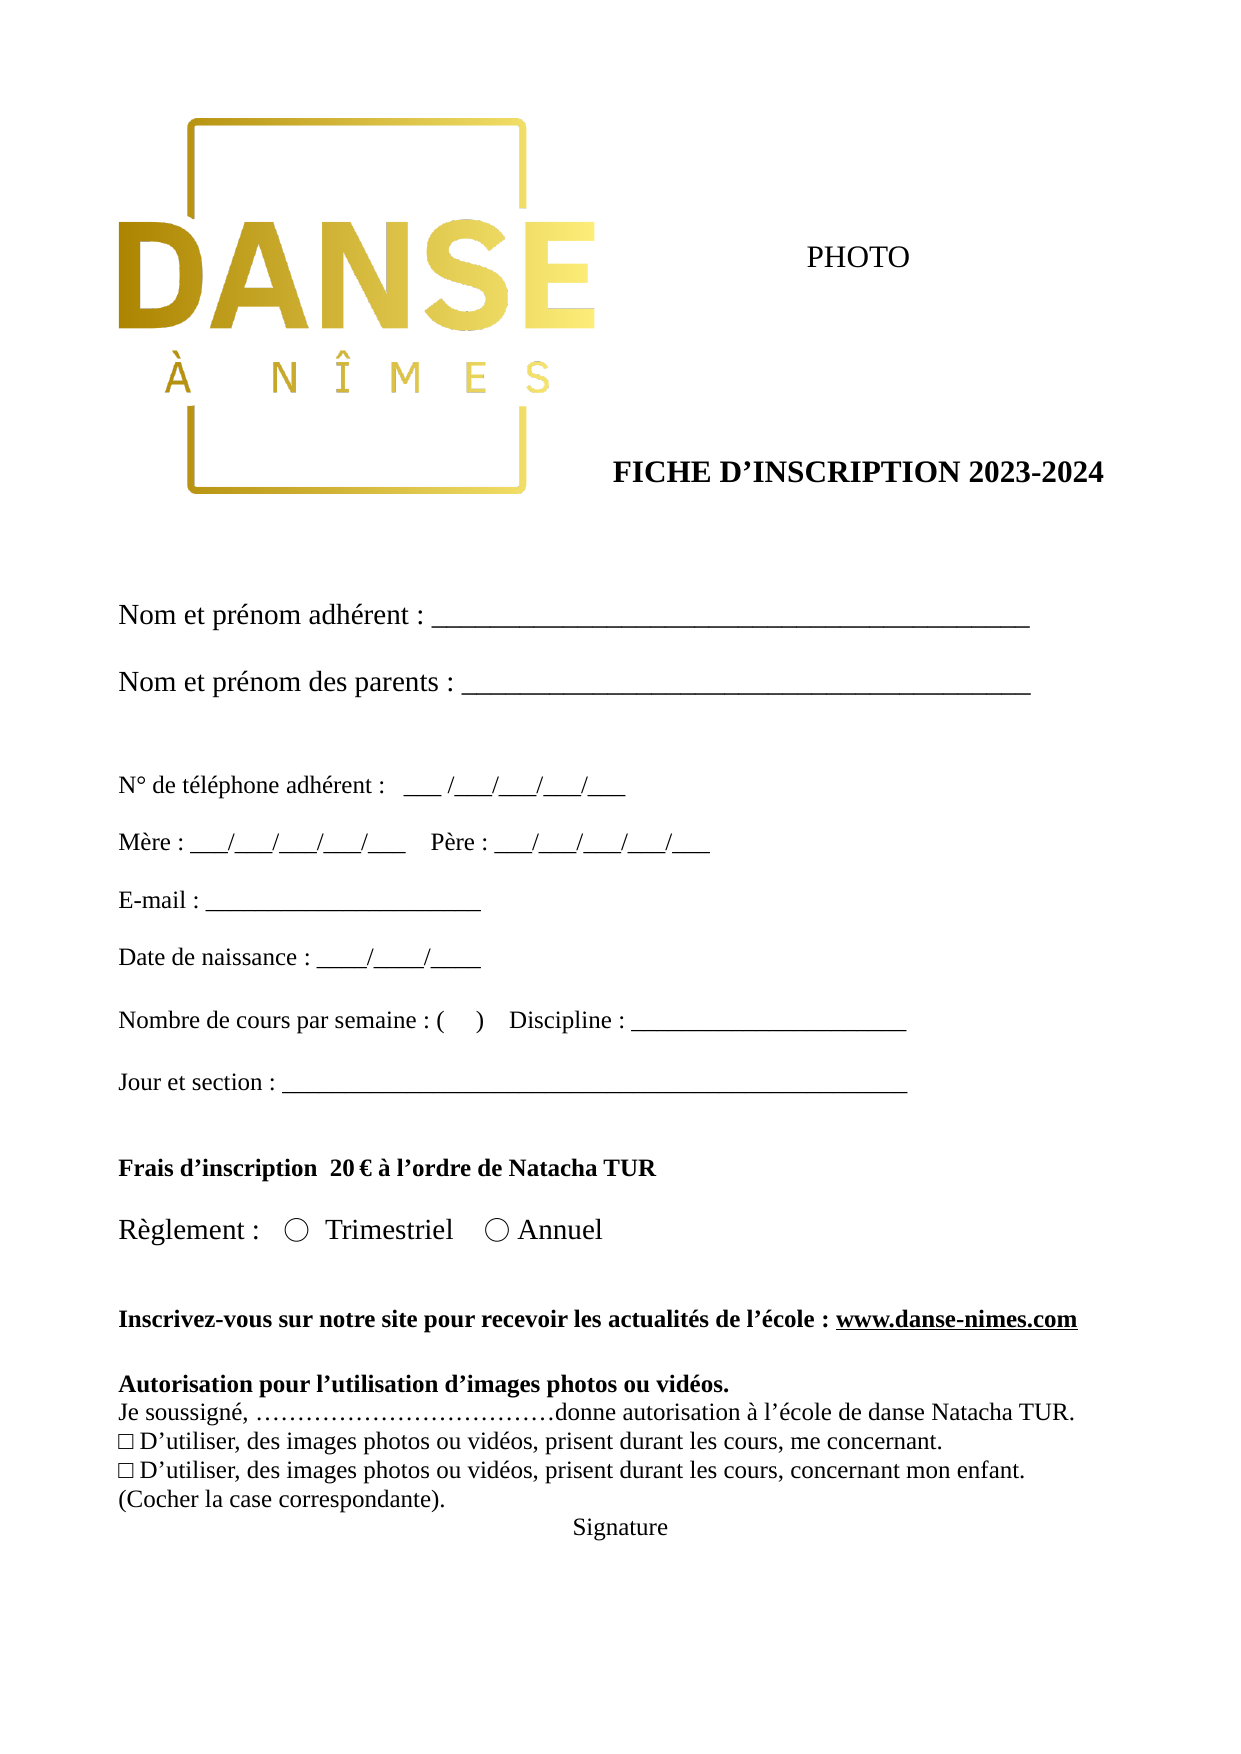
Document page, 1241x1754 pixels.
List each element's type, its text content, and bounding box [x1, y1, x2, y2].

text [344, 255, 354, 274]
text Je soussigné, ………………………………donne autorisation à l’école de danse Natacha TUR. [118, 1397, 1122, 1426]
text [118, 454, 188, 490]
text Date de naissance : ____/____/____ [118, 942, 1122, 971]
text [250, 246, 268, 274]
text □ D’utiliser, des images photos ou vidéos, prisent durant les cours, concernant mon enfant. [118, 1455, 1122, 1484]
text Mère : ___/___/___/___/___ Père : ___/___/___/___/___ [118, 827, 1122, 856]
text Inscrivez-vous sur notre site pour recevoir les actualités de l’école : www.danse-nimes.com [118, 1304, 1122, 1333]
text Règlement : ⃝ Trimestriel ⃝ Annuel [118, 1211, 1122, 1246]
text Nom et prénom des parents : _______________________________________ [118, 664, 1122, 698]
text Frais d’inscription 20 € à l’ordre de Natacha TUR [118, 1153, 1122, 1182]
text Autorisation pour l’utilisation d’images photos ou vidéos. [118, 1369, 1122, 1397]
text FICHE D’INSCRIPTION 2023-2024 [526, 454, 1122, 490]
text [194, 238, 239, 274]
text [449, 238, 525, 274]
text [195, 454, 519, 487]
text E-mail : ______________________ [118, 885, 1122, 914]
text Signature [118, 1512, 1122, 1541]
text [408, 238, 436, 274]
text □ D’utiliser, des images photos ou vidéos, prisent durant les cours, me concernant. [118, 1426, 1122, 1455]
text Jour et section : __________________________________________________ [118, 1067, 1122, 1096]
text (Cocher la case correspondante). [118, 1484, 1122, 1512]
text [141, 242, 179, 274]
text [279, 238, 322, 274]
text Nom et prénom adhérent : _________________________________________ [118, 597, 1122, 631]
text [360, 238, 386, 274]
text Nombre de cours par semaine : ( ) Discipline : ______________________ [118, 1005, 1122, 1033]
text PHOTO [548, 238, 1122, 274]
text N° de téléphone adhérent : ___ /___/___/___/___ [118, 770, 1122, 799]
